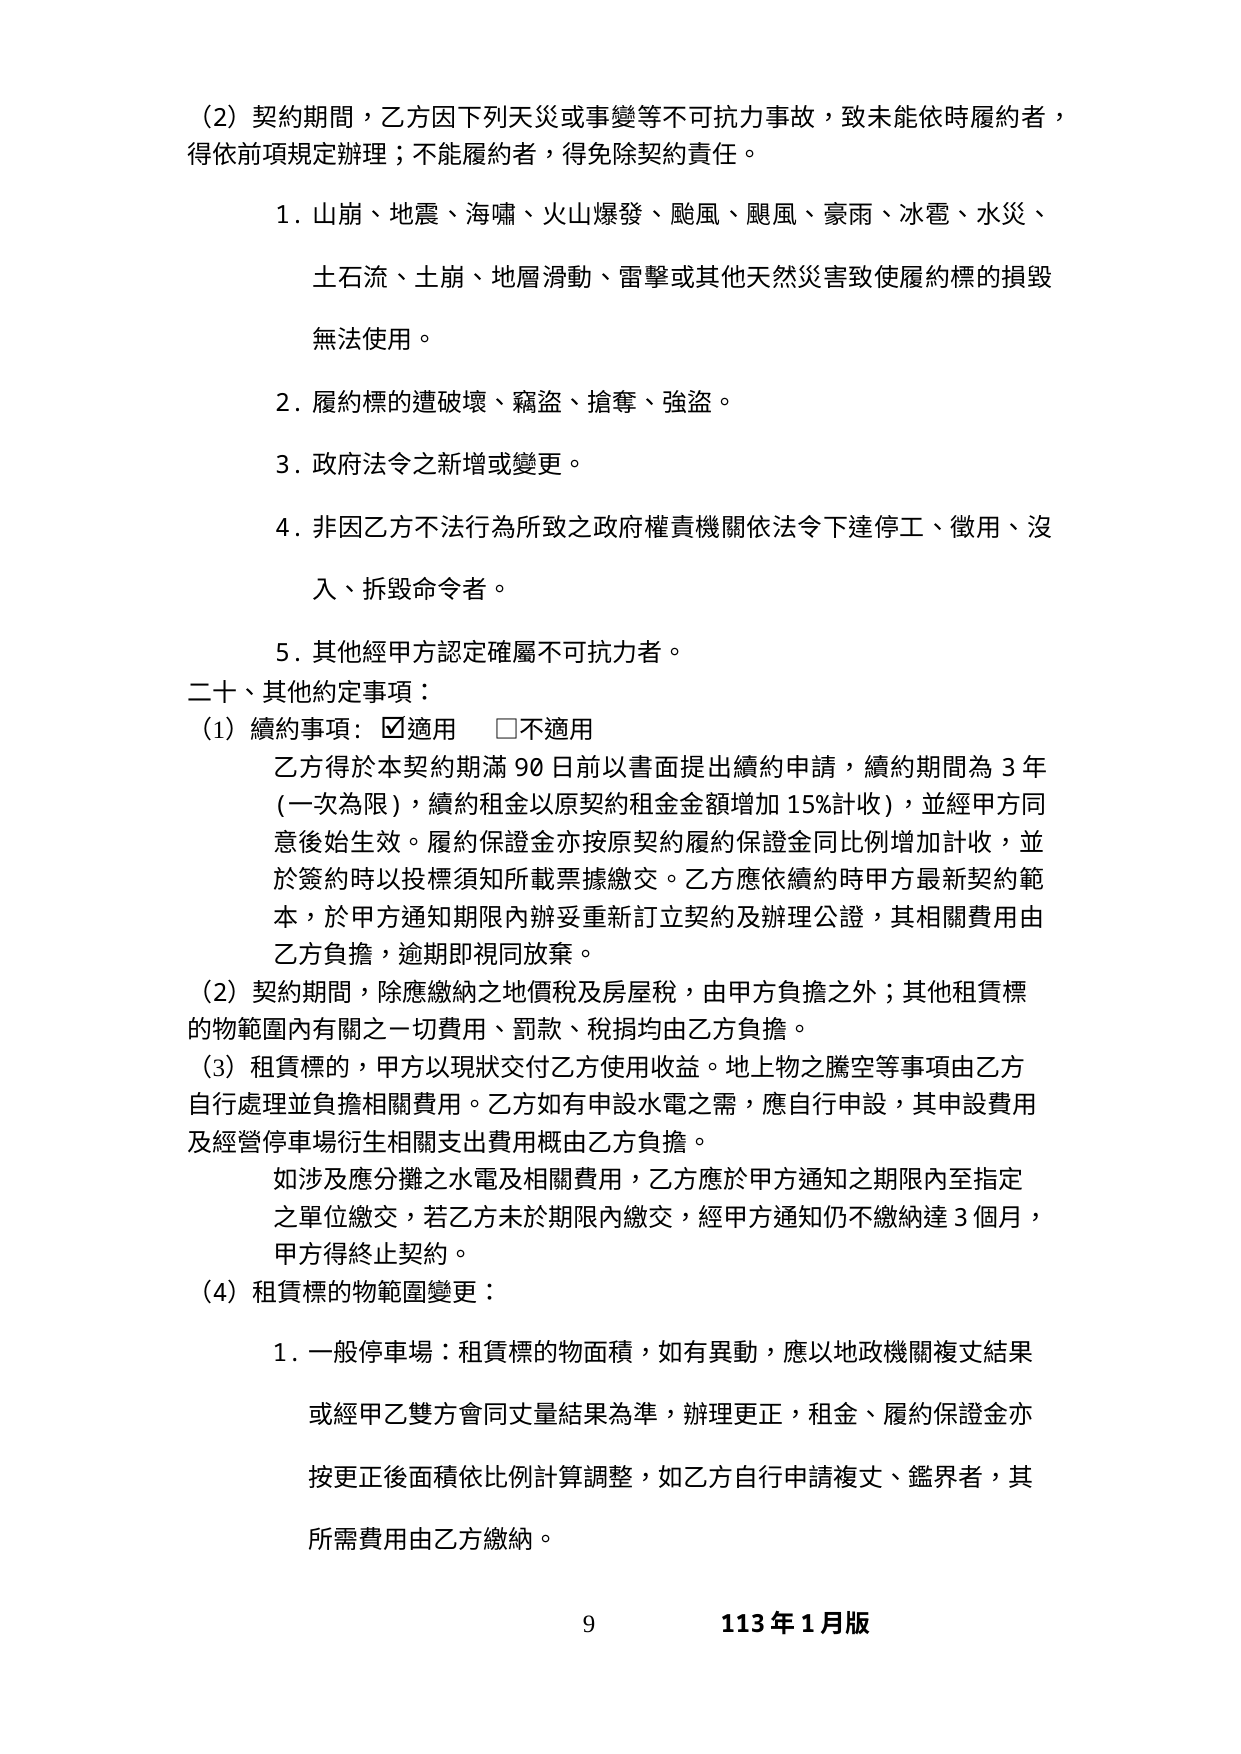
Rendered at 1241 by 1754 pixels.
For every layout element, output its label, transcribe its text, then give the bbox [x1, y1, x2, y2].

list 租賃標的物範圍變更： [187, 1271, 1047, 1309]
list 續約事項: 適用 □不適用 [187, 709, 1047, 746]
text 乙方得於本契約期滿90日前以書面提出續約申請，續約期間為3年(一次為限)，續約租金以原契約租金金額增加15%計收)，並經甲方同意後始生效。履約保證金亦按原契約履約保證金同比例增加計收，並於簽約時以投標須知所載票據繳交。乙方應依續約時甲方最新契約範本，於甲方通知期限內辦妥重新訂立契約及辦理公證，其相關費用由乙方負擔，逾期即視同放棄。 [273, 746, 1047, 971]
text 二十、其他約定事項： [187, 671, 1053, 709]
list 履約標的遭破壞、竊盜、搶奪、強盜。 [275, 359, 1053, 421]
list 契約期間，除應繳納之地價稅及房屋稅，由甲方負擔之外；其他租賃標的物範圍內有關之ㄧ切費用、罰款、稅捐均由乙方負擔。 [187, 971, 1047, 1046]
list 一般停車場：租賃標的物面積，如有異動，應以地政機關複丈結果或經甲乙雙方會同丈量結果為準，辦理更正，租金、履約保證金亦按更正後面積依比例計算調整，如乙方自行申請複丈、鑑界者，其所需費用由乙方繳納。 [272, 1309, 1053, 1559]
list 其他經甲方認定確屬不可抗力者。 [275, 609, 1053, 671]
list 契約期間，乙方因下列天災或事變等不可抗力事故，致未能依時履約者，得依前項規定辦理；不能履約者，得免除契約責任。 [187, 96, 1047, 171]
list 租賃標的，甲方以現狀交付乙方使用收益。地上物之騰空等事項由乙方自行處理並負擔相關費用。乙方如有申設水電之需，應自行申設，其申設費用及經營停車場衍生相關支出費用概由乙方負擔。 [187, 1046, 1047, 1159]
list 政府法令之新增或變更。 [275, 421, 1053, 484]
list 非因乙方不法行為所致之政府權責機關依法令下達停工、徵用、沒入、拆毀命令者。 [275, 484, 1053, 609]
list 山崩、地震、海嘯、火山爆發、颱風、颶風、豪雨、冰雹、水災、土石流、土崩、地層滑動、雷擊或其他天然災害致使履約標的損毀無法使用。 [275, 171, 1053, 359]
text 如涉及應分攤之水電及相關費用，乙方應於甲方通知之期限內至指定之單位繳交，若乙方未於期限內繳交，經甲方通知仍不繳納達3個月，甲方得終止契約。 [273, 1159, 1047, 1271]
